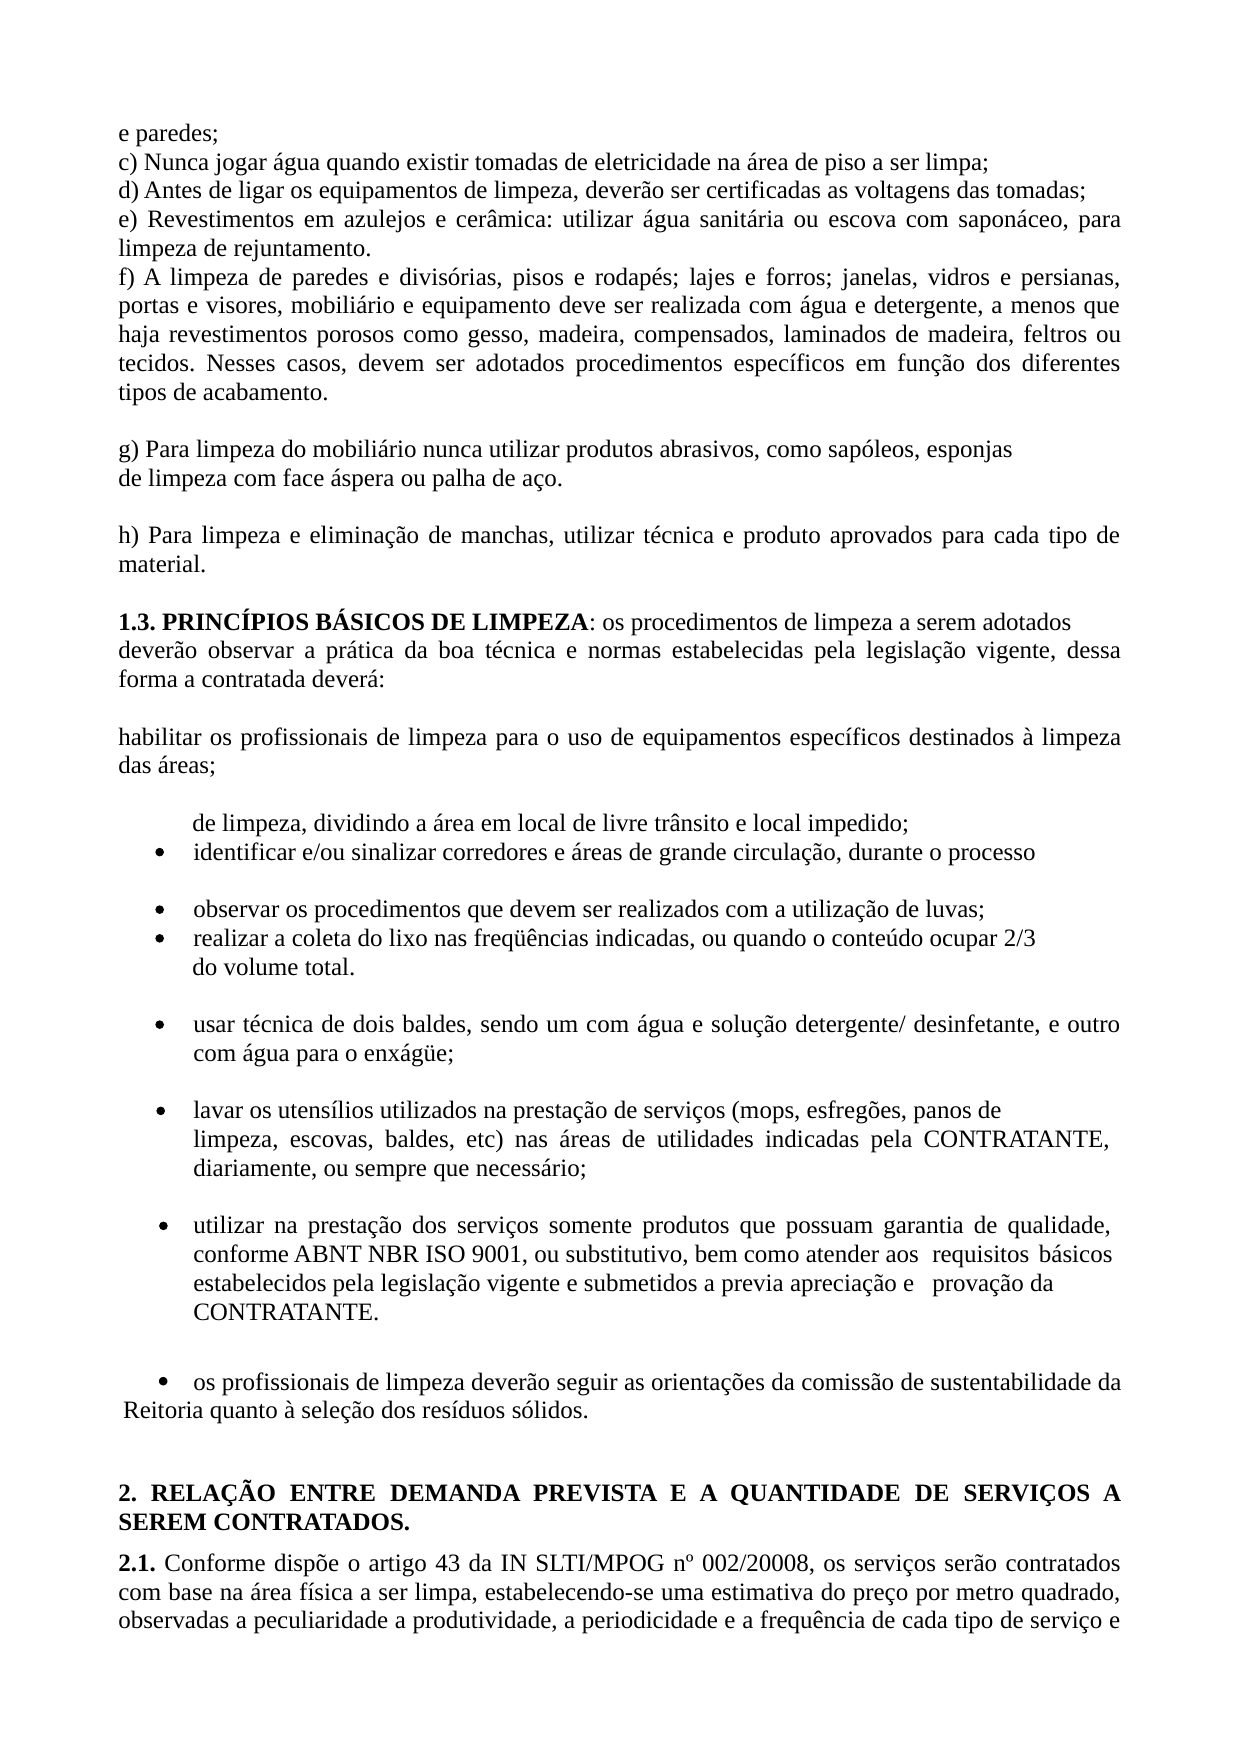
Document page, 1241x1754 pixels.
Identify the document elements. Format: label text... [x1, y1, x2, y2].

text 2. RELAÇÃO ENTRE DEMANDA PREVISTA E A QUANTIDADE DE SERVIÇOS A SEREM CONTRATADOS. [118, 1478, 1122, 1536]
list usar técnica de dois baldes, sendo um com água e solução detergente/ desinfetante, e outro com água para o enxágüe; [156, 1009, 1122, 1067]
text e paredes; [118, 118, 1122, 147]
text do volume total. [118, 952, 1122, 981]
text e) Revestimentos em azulejos e cerâmica: utilizar água sanitária ou escova com saponáceo, para limpeza de rejuntamento. [118, 204, 1122, 262]
list lavar os utensílios utilizados na prestação de serviços (mops, esfregões, panos de limpeza, escovas, baldes, etc) nas áreas de utilidades indicadas pela CONTRATANTE, diariamente, ou sempre que necessário; [118, 1096, 1122, 1182]
list observar os procedimentos que devem ser realizados com a utilização de luvas; [156, 894, 1122, 923]
text c) Nunca jogar água quando existir tomadas de eletricidade na área de piso a ser limpa; [118, 147, 1122, 176]
text g) Para limpeza do mobiliário nunca utilizar produtos abrasivos, como sapóleos, esponjas [118, 434, 1122, 463]
text f) A limpeza de paredes e divisórias, pisos e rodapés; lajes e forros; janelas, vidros e persianas, portas e visores, mobiliário e equipamento deve ser realizada com água e detergente, a menos que haja revestimentos porosos como gesso, madeira, compensados, laminados de madeira, feltros ou tecidos. Nesses casos, devem ser adotados procedimentos específicos em função dos diferentes tipos de acabamento. [118, 262, 1122, 406]
list realizar a coleta do lixo nas freqüências indicadas, ou quando o conteúdo ocupar 2/3 [156, 923, 1122, 952]
list utilizar na prestação dos serviços somente produtos que possuam garantia de qualidade, conforme ABNT NBR ISO 9001, ou substitutivo, bem como atender aos requisitos básicos estabelecidos pela legislação vigente e submetidos a previa apreciação e provação da CONTRATANTE. [120, 1211, 1122, 1326]
list identificar e/ou sinalizar corredores e áreas de grande circulação, durante o processo [156, 837, 1122, 866]
text deverão observar a prática da boa técnica e normas estabelecidas pela legislação vigente, dessa forma a contratada deverá: [118, 636, 1122, 693]
text habilitar os profissionais de limpeza para o uso de equipamentos específicos destinados à limpeza das áreas; [118, 722, 1122, 779]
text h) Para limpeza e eliminação de manchas, utilizar técnica e produto aprovados para cada tipo de material. [118, 521, 1122, 578]
text 2.1. Conforme dispõe o artigo 43 da IN SLTI/MPOG nº 002/20008, os serviços serão contratados com base na área física a ser limpa, estabelecendo-se uma estimativa do preço por metro quadrado, observadas a peculiaridade a produtividade, a periodicidade e a frequência de cada tipo de serviço e [118, 1548, 1122, 1634]
text de limpeza com face áspera ou palha de aço. [118, 463, 1122, 492]
list os profissionais de limpeza deverão seguir as orientações da comissão de sustentabilidade da Reitoria quanto à seleção dos resíduos sólidos. [123, 1367, 1122, 1424]
text de limpeza, dividindo a área em local de livre trânsito e local impedido; [118, 808, 1122, 837]
text d) Antes de ligar os equipamentos de limpeza, deverão ser certificadas as voltagens das tomadas; [118, 176, 1122, 204]
text 1.3. PRINCÍPIOS BÁSICOS DE LIMPEZA: os procedimentos de limpeza a serem adotados [118, 607, 1122, 636]
